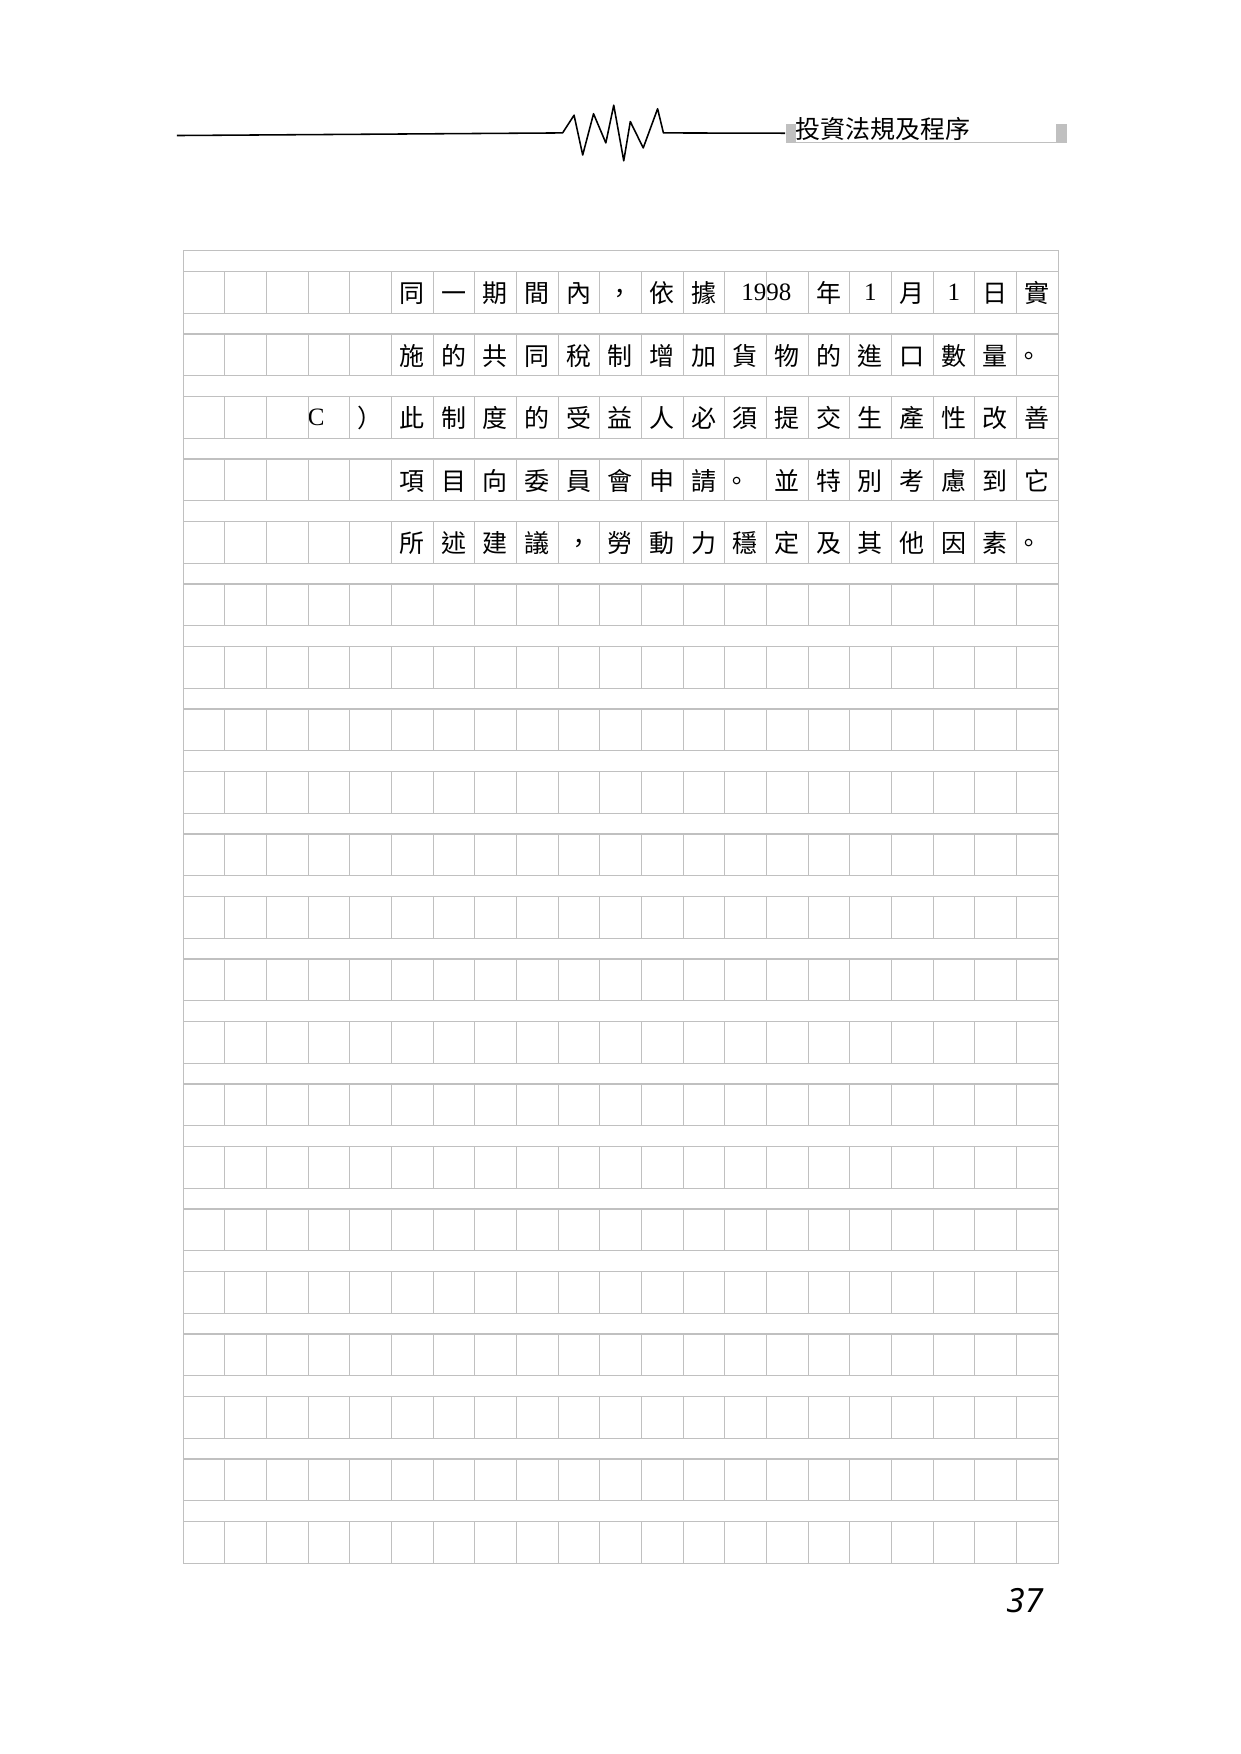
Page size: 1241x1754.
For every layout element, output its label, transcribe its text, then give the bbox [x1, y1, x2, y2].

list 此制度的受益人必須提交生產性改善項目向委員會申請。並特別考慮到它所述建議，勞動力穩定及其他因素。 [975, 522, 1016, 563]
list 此制度的受益人必須提交生產性改善項目向委員會申請。並特別考慮到它所述建議，勞動力穩定及其他因素。 [850, 522, 891, 563]
list 此制度的受益人必須提交生產性改善項目向委員會申請。並特別考慮到它所述建議，勞動力穩定及其他因素。 [642, 460, 683, 500]
list 此制度的受益人必須提交生產性改善項目向委員會申請。並特別考慮到它所述建議，勞動力穩定及其他因素。 [892, 460, 933, 500]
list 此制度的受益人必須提交生產性改善項目向委員會申請。並特別考慮到它所述建議，勞動力穩定及其他因素。 [1017, 397, 1058, 438]
list 此制度的受益人必須提交生產性改善項目向委員會申請。並特別考慮到它所述建議，勞動力穩定及其他因素。 [809, 460, 849, 500]
list 此制度的受益人必須提交生產性改善項目向委員會申請。並特別考慮到它所述建議，勞動力穩定及其他因素。 [934, 522, 974, 563]
list 此制度的受益人必須提交生產性改善項目向委員會申請。並特別考慮到它所述建議，勞動力穩定及其他因素。 [309, 460, 349, 500]
list 此制度的受益人必須提交生產性改善項目向委員會申請。並特別考慮到它所述建議，勞動力穩定及其他因素。 [559, 460, 599, 500]
list 此制度的受益人必須提交生產性改善項目向委員會申請。並特別考慮到它所述建議，勞動力穩定及其他因素。 [475, 460, 516, 500]
list 此制度的受益人必須提交生產性改善項目向委員會申請。並特別考慮到它所述建議，勞動力穩定及其他因素。 [975, 397, 1016, 438]
list 此制度的受益人必須提交生產性改善項目向委員會申請。並特別考慮到它所述建議，勞動力穩定及其他因素。 [392, 522, 433, 563]
list 此制度的受益人必須提交生產性改善項目向委員會申請。並特別考慮到它所述建議，勞動力穩定及其他因素。 [725, 460, 766, 500]
list 此制度的受益人必須提交生產性改善項目向委員會申請。並特別考慮到它所述建議，勞動力穩定及其他因素。 [1017, 522, 1058, 563]
list 此制度的受益人必須提交生產性改善項目向委員會申請。並特別考慮到它所述建議，勞動力穩定及其他因素。 [934, 397, 974, 438]
list 此制度的受益人必須提交生產性改善項目向委員會申請。並特別考慮到它所述建議，勞動力穩定及其他因素。 [767, 460, 808, 500]
list 此制度的受益人必須提交生產性改善項目向委員會申請。並特別考慮到它所述建議，勞動力穩定及其他因素。 [600, 522, 641, 563]
list 此制度的受益人必須提交生產性改善項目向委員會申請。並特別考慮到它所述建議，勞動力穩定及其他因素。 [434, 460, 474, 500]
list 此制度的受益人必須提交生產性改善項目向委員會申請。並特別考慮到它所述建議，勞動力穩定及其他因素。 [309, 397, 349, 438]
list 此制度的受益人必須提交生產性改善項目向委員會申請。並特別考慮到它所述建議，勞動力穩定及其他因素。 [850, 460, 891, 500]
list 此制度的受益人必須提交生產性改善項目向委員會申請。並特別考慮到它所述建議，勞動力穩定及其他因素。 [600, 397, 641, 438]
list 此制度的受益人必須提交生產性改善項目向委員會申請。並特別考慮到它所述建議，勞動力穩定及其他因素。 [767, 522, 808, 563]
list 此制度的受益人必須提交生產性改善項目向委員會申請。並特別考慮到它所述建議，勞動力穩定及其他因素。 [850, 397, 891, 438]
list 此制度的受益人必須提交生產性改善項目向委員會申請。並特別考慮到它所述建議，勞動力穩定及其他因素。 [725, 522, 766, 563]
list 此制度的受益人必須提交生產性改善項目向委員會申請。並特別考慮到它所述建議，勞動力穩定及其他因素。 [392, 460, 433, 500]
list 此制度的受益人必須提交生產性改善項目向委員會申請。並特別考慮到它所述建議，勞動力穩定及其他因素。 [475, 397, 516, 438]
list 此制度的受益人必須提交生產性改善項目向委員會申請。並特別考慮到它所述建議，勞動力穩定及其他因素。 [767, 397, 808, 438]
list 行政權可授予，源於南方共同市場的會員國之部分或全部貨物，或具有同性質和相同目的地的商品之進口免稅或稅額。受益於這項豁免的廠商可在同一期間內，依據1998年1月1日實施的共同稅制增加貨物的進口數量。 [292, 314, 1058, 333]
list 此制度的受益人必須提交生產性改善項目向委員會申請。並特別考慮到它所述建議，勞動力穩定及其他因素。 [642, 397, 683, 438]
list 此制度的受益人必須提交生產性改善項目向委員會申請。並特別考慮到它所述建議，勞動力穩定及其他因素。 [434, 522, 474, 563]
list 此制度的受益人必須提交生產性改善項目向委員會申請。並特別考慮到它所述建議，勞動力穩定及其他因素。 [309, 522, 349, 563]
list 此制度的受益人必須提交生產性改善項目向委員會申請。並特別考慮到它所述建議，勞動力穩定及其他因素。 [350, 397, 391, 438]
list 此制度的受益人必須提交生產性改善項目向委員會申請。並特別考慮到它所述建議，勞動力穩定及其他因素。 [350, 460, 391, 500]
list 此制度的受益人必須提交生產性改善項目向委員會申請。並特別考慮到它所述建議，勞動力穩定及其他因素。 [517, 397, 558, 438]
list 行政權可授予，源於南方共同市場的會員國之部分或全部貨物，或具有同性質和相同目的地的商品之進口免稅或稅額。受益於這項豁免的廠商可在同一期間內，依據1998年1月1日實施的共同稅制增加貨物的進口數量。 [292, 251, 1058, 271]
list 此制度的受益人必須提交生產性改善項目向委員會申請。並特別考慮到它所述建議，勞動力穩定及其他因素。 [292, 376, 1058, 396]
list 此制度的受益人必須提交生產性改善項目向委員會申請。並特別考慮到它所述建議，勞動力穩定及其他因素。 [1017, 460, 1058, 500]
list 此制度的受益人必須提交生產性改善項目向委員會申請。並特別考慮到它所述建議，勞動力穩定及其他因素。 [292, 439, 1058, 458]
list 此制度的受益人必須提交生產性改善項目向委員會申請。並特別考慮到它所述建議，勞動力穩定及其他因素。 [684, 397, 724, 438]
list 此制度的受益人必須提交生產性改善項目向委員會申請。並特別考慮到它所述建議，勞動力穩定及其他因素。 [517, 460, 558, 500]
list 此制度的受益人必須提交生產性改善項目向委員會申請。並特別考慮到它所述建議，勞動力穩定及其他因素。 [809, 397, 849, 438]
list 此制度的受益人必須提交生產性改善項目向委員會申請。並特別考慮到它所述建議，勞動力穩定及其他因素。 [392, 397, 433, 438]
list 此制度的受益人必須提交生產性改善項目向委員會申請。並特別考慮到它所述建議，勞動力穩定及其他因素。 [292, 501, 1058, 521]
list 此制度的受益人必須提交生產性改善項目向委員會申請。並特別考慮到它所述建議，勞動力穩定及其他因素。 [350, 522, 391, 563]
list 此制度的受益人必須提交生產性改善項目向委員會申請。並特別考慮到它所述建議，勞動力穩定及其他因素。 [684, 522, 724, 563]
list 此制度的受益人必須提交生產性改善項目向委員會申請。並特別考慮到它所述建議，勞動力穩定及其他因素。 [642, 522, 683, 563]
list 此制度的受益人必須提交生產性改善項目向委員會申請。並特別考慮到它所述建議，勞動力穩定及其他因素。 [809, 522, 849, 563]
list 此制度的受益人必須提交生產性改善項目向委員會申請。並特別考慮到它所述建議，勞動力穩定及其他因素。 [725, 397, 766, 438]
list 此制度的受益人必須提交生產性改善項目向委員會申請。並特別考慮到它所述建議，勞動力穩定及其他因素。 [975, 460, 1016, 500]
list 此制度的受益人必須提交生產性改善項目向委員會申請。並特別考慮到它所述建議，勞動力穩定及其他因素。 [475, 522, 516, 563]
list 此制度的受益人必須提交生產性改善項目向委員會申請。並特別考慮到它所述建議，勞動力穩定及其他因素。 [684, 460, 724, 500]
list 此制度的受益人必須提交生產性改善項目向委員會申請。並特別考慮到它所述建議，勞動力穩定及其他因素。 [517, 522, 558, 563]
list 此制度的受益人必須提交生產性改善項目向委員會申請。並特別考慮到它所述建議，勞動力穩定及其他因素。 [600, 460, 641, 500]
list 此制度的受益人必須提交生產性改善項目向委員會申請。並特別考慮到它所述建議，勞動力穩定及其他因素。 [559, 397, 599, 438]
list 此制度的受益人必須提交生產性改善項目向委員會申請。並特別考慮到它所述建議，勞動力穩定及其他因素。 [892, 522, 933, 563]
list 此制度的受益人必須提交生產性改善項目向委員會申請。並特別考慮到它所述建議，勞動力穩定及其他因素。 [892, 397, 933, 438]
list 此制度的受益人必須提交生產性改善項目向委員會申請。並特別考慮到它所述建議，勞動力穩定及其他因素。 [559, 522, 599, 563]
list 此制度的受益人必須提交生產性改善項目向委員會申請。並特別考慮到它所述建議，勞動力穩定及其他因素。 [434, 397, 474, 438]
list 此制度的受益人必須提交生產性改善項目向委員會申請。並特別考慮到它所述建議，勞動力穩定及其他因素。 [934, 460, 974, 500]
